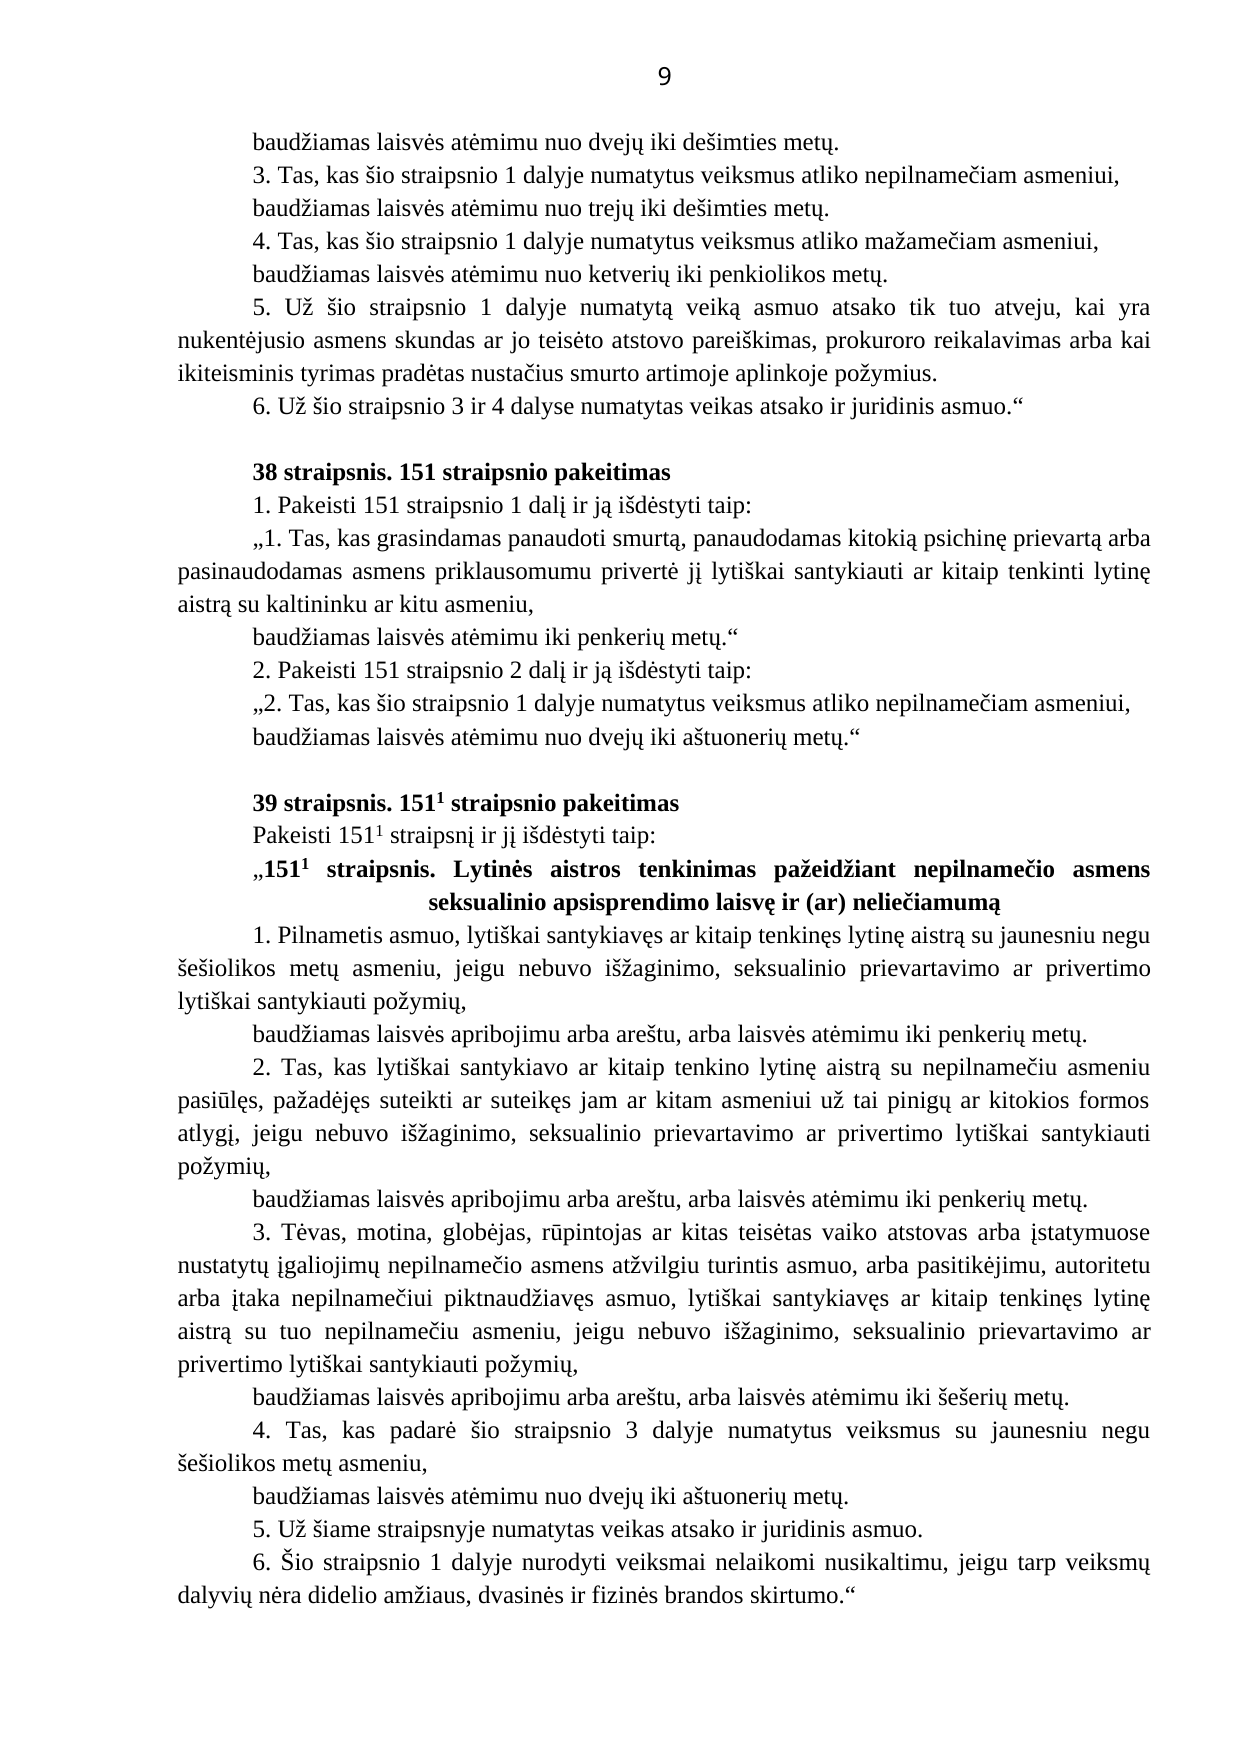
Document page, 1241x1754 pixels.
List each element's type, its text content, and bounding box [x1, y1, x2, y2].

text 4. Tas, kas šio straipsnio 1 dalyje numatytus veiksmus atliko mažamečiam asmeniui, [177, 226, 1152, 255]
text baudžiamas laisvės atėmimu iki penkerių metų.“ [177, 622, 1152, 651]
text baudžiamas laisvės atėmimu nuo ketverių iki penkiolikos metų. [177, 259, 1152, 288]
text 2. Tas, kas lytiškai santykiavo ar kitaip tenkino lytinę aistrą su nepilnamečiu asmeniu pasiūlęs, pažadėjęs suteikti ar suteikęs jam ar kitam asmeniui už tai pinigų ar kitokios formos atlygį, jeigu nebuvo išžaginimo, seksualinio prievartavimo ar privertimo lytiškai santykiauti požymių, [177, 1052, 1152, 1179]
text „1511 straipsnis. Lytinės aistros tenkinimas pažeidžiant nepilnamečio asmens seksualinio apsisprendimo laisvę ir (ar) neliečiamumą [252, 854, 1152, 915]
text 1. Pakeisti 151 straipsnio 1 dalį ir ją išdėstyti taip: [177, 490, 1152, 519]
text 39 straipsnis. 1511 straipsnio pakeitimas [177, 788, 1152, 816]
text 38 straipsnis. 151 straipsnio pakeitimas [177, 457, 1152, 486]
text 3. Tas, kas šio straipsnio 1 dalyje numatytus veiksmus atliko nepilnamečiam asmeniui, [177, 160, 1152, 189]
text baudžiamas laisvės atėmimu nuo dvejų iki dešimties metų. [177, 127, 1152, 156]
text 6. Už šio straipsnio 3 ir 4 dalyse numatytas veikas atsako ir juridinis asmuo.“ [177, 391, 1152, 420]
text „2. Tas, kas šio straipsnio 1 dalyje numatytus veiksmus atliko nepilnamečiam asmeniui, [177, 688, 1152, 717]
text 2. Pakeisti 151 straipsnio 2 dalį ir ją išdėstyti taip: [177, 656, 1152, 684]
text 6. Šio straipsnio 1 dalyje nurodyti veiksmai nelaikomi nusikaltimu, jeigu tarp veiksmų dalyvių nėra didelio amžiaus, dvasinės ir fizinės brandos skirtumo.“ [177, 1547, 1152, 1609]
text baudžiamas laisvės apribojimu arba areštu, arba laisvės atėmimu iki šešerių metų. [177, 1382, 1152, 1411]
text 4. Tas, kas padarė šio straipsnio 3 dalyje numatytus veiksmus su jaunesniu negu šešiolikos metų asmeniu, [177, 1415, 1152, 1477]
text 5. Už šiame straipsnyje numatytas veikas atsako ir juridinis asmuo. [177, 1514, 1152, 1543]
text 1. Pilnametis asmuo, lytiškai santykiavęs ar kitaip tenkinęs lytinę aistrą su jaunesniu negu šešiolikos metų asmeniu, jeigu nebuvo išžaginimo, seksualinio prievartavimo ar privertimo lytiškai santykiauti požymių, [177, 920, 1152, 1014]
text 5. Už šio straipsnio 1 dalyje numatytą veiką asmuo atsako tik tuo atveju, kai yra nukentėjusio asmens skundas ar jo teisėto atstovo pareiškimas, prokuroro reikalavimas arba kai ikiteisminis tyrimas pradėtas nustačius smurto artimoje aplinkoje požymius. [177, 292, 1152, 387]
text baudžiamas laisvės atėmimu nuo trejų iki dešimties metų. [177, 193, 1152, 222]
text „1. Tas, kas grasindamas panaudoti smurtą, panaudodamas kitokią psichinę prievartą arba pasinaudodamas asmens priklausomumu privertė jį lytiškai santykiauti ar kitaip tenkinti lytinę aistrą su kaltininku ar kitu asmeniu, [177, 523, 1152, 618]
text baudžiamas laisvės apribojimu arba areštu, arba laisvės atėmimu iki penkerių metų. [177, 1019, 1152, 1047]
text baudžiamas laisvės atėmimu nuo dvejų iki aštuonerių metų.“ [177, 722, 1152, 750]
text baudžiamas laisvės apribojimu arba areštu, arba laisvės atėmimu iki penkerių metų. [177, 1184, 1152, 1213]
text baudžiamas laisvės atėmimu nuo dvejų iki aštuonerių metų. [177, 1481, 1152, 1510]
text Pakeisti 1511 straipsnį ir jį išdėstyti taip: [177, 821, 1152, 849]
text 3. Tėvas, motina, globėjas, rūpintojas ar kitas teisėtas vaiko atstovas arba įstatymuose nustatytų įgaliojimų nepilnamečio asmens atžvilgiu turintis asmuo, arba pasitikėjimu, autoritetu arba įtaka nepilnamečiui piktnaudžiavęs asmuo, lytiškai santykiavęs ar kitaip tenkinęs lytinę aistrą su tuo nepilnamečiu asmeniu, jeigu nebuvo išžaginimo, seksualinio prievartavimo ar privertimo lytiškai santykiauti požymių, [177, 1217, 1152, 1378]
